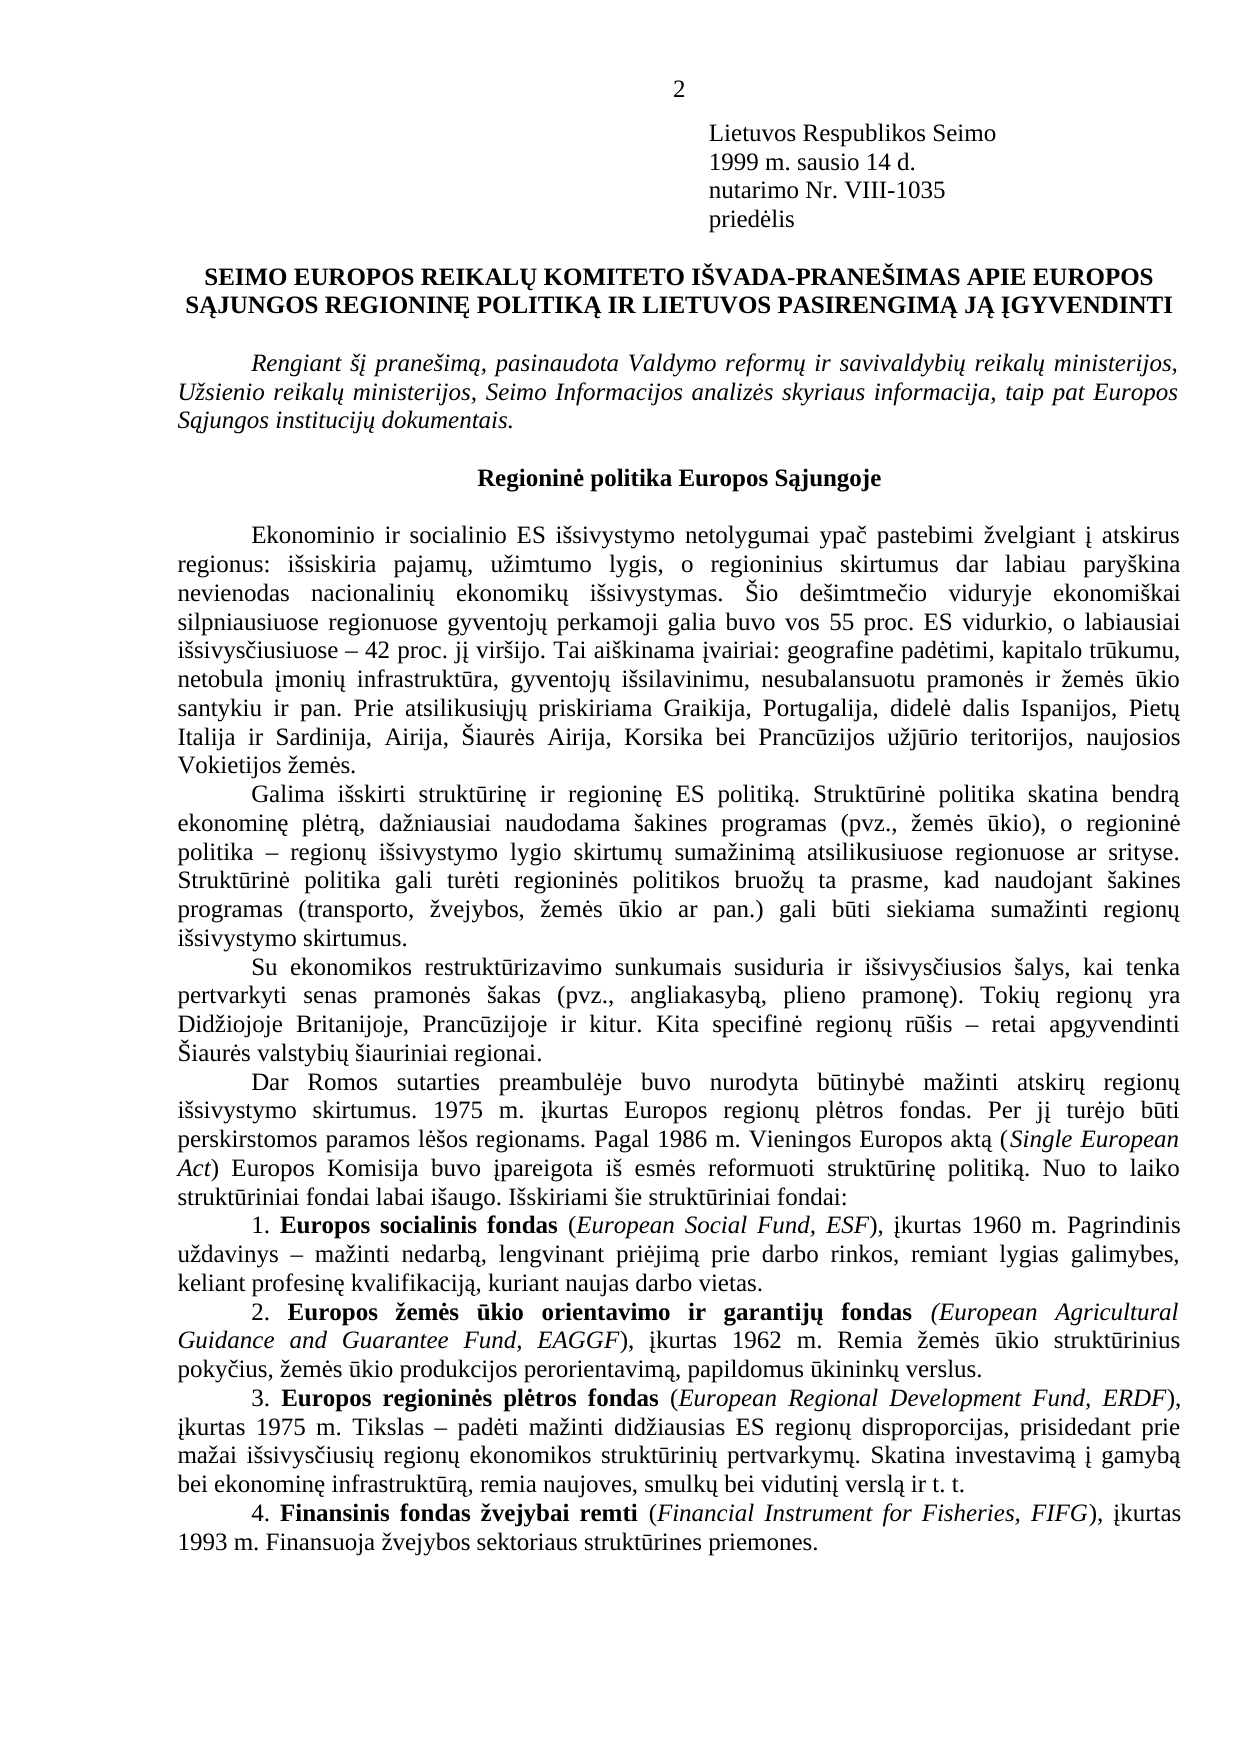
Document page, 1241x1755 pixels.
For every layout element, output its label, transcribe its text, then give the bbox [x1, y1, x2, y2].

text Galima išskirti struktūrinę ir regioninę ES politiką. Struktūrinė politika skatina bendrą ekonominę plėtrą, dažniausiai naudodama šakines programas (pvz., žemės ūkio), o regioninė politika – regionų išsivystymo lygio skirtumų sumažinimą atsilikusiuose regionuose ar srityse. Struktūrinė politika gali turėti regioninės politikos bruožų ta prasme, kad naudojant šakines programas (transporto, žvejybos, žemės ūkio ar pan.) gali būti siekiama sumažinti regionų išsivystymo skirtumus. [177, 779, 1181, 952]
text 2. Europos žemės ūkio orientavimo ir garantijų fondas (European Agricultural Guidance and Guarantee Fund, EAGGF), įkurtas 1962 m. Remia žemės ūkio struktūrinius pokyčius, žemės ūkio produkcijos perorientavimą, papildomus ūkininkų verslus. [177, 1297, 1181, 1383]
text 3. Europos regioninės plėtros fondas (European Regional Development Fund, ERDF), įkurtas 1975 m. Tikslas – padėti mažinti didžiausias ES regionų disproporcijas, prisidedant prie mažai išsivysčiusių regionų ekonomikos struktūrinių pertvarkymų. Skatina investavimą į gamybą bei ekonominę infrastruktūrą, remia naujoves, smulkų bei vidutinį verslą ir t. t. [177, 1383, 1181, 1498]
text priedėlis [177, 204, 1181, 233]
text Ekonominio ir socialinio ES išsivystymo netolygumai ypač pastebimi žvelgiant į atskirus regionus: išsiskiria pajamų, užimtumo lygis, o regioninius skirtumus dar labiau paryškina nevienodas nacionalinių ekonomikų išsivystymas. Šio dešimtmečio viduryje ekonomiškai silpniausiuose regionuose gyventojų perkamoji galia buvo vos 55 proc. ES vidurkio, o labiausiai išsivysčiusiuose – 42 proc. jį viršijo. Tai aiškinama įvairiai: geografine padėtimi, kapitalo trūkumu, netobula įmonių infrastruktūra, gyventojų išsilavinimu, nesubalansuotu pramonės ir žemės ūkio santykiu ir pan. Prie atsilikusiųjų priskiriama Graikija, Portugalija, didelė dalis Ispanijos, Pietų Italija ir Sardinija, Airija, Šiaurės Airija, Korsika bei Prancūzijos užjūrio teritorijos, naujosios Vokietijos žemės. [177, 521, 1181, 779]
text Su ekonomikos restruktūrizavimo sunkumais susiduria ir išsivysčiusios šalys, kai tenka pertvarkyti senas pramonės šakas (pvz., angliakasybą, plieno pramonę). Tokių regionų yra Didžiojoje Britanijoje, Prancūzijoje ir kitur. Kita specifinė regionų rūšis – retai apgyvendinti Šiaurės valstybių šiauriniai regionai. [177, 952, 1181, 1067]
text Seimo Europos reikalų komiteto Išvada-pranešimas Apie Europos Sąjungos regioninę politiką ir Lietuvos pasirengimą jĄ įgyvendinTI [177, 262, 1181, 319]
text Lietuvos Respublikos Seimo [177, 118, 1181, 147]
text nutarimo Nr. VIII-1035 [177, 176, 1181, 204]
text Dar Romos sutarties preambulėje buvo nurodyta būtinybė mažinti atskirų regionų išsivystymo skirtumus. 1975 m. įkurtas Europos regionų plėtros fondas. Per jį turėjo būti perskirstomos paramos lėšos regionams. Pagal 1986 m. Vieningos Europos aktą (Single European Act) Europos Komisija buvo įpareigota iš esmės reformuoti struktūrinę politiką. Nuo to laiko struktūriniai fondai labai išaugo. Išskiriami šie struktūriniai fondai: [177, 1067, 1181, 1211]
text 1. Europos socialinis fondas (European Social Fund, ESF), įkurtas 1960 m. Pagrindinis uždavinys – mažinti nedarbą, lengvinant priėjimą prie darbo rinkos, remiant lygias galimybes, keliant profesinę kvalifikaciją, kuriant naujas darbo vietas. [177, 1211, 1181, 1297]
text 4. Finansinis fondas žvejybai remti (Financial Instrument for Fisheries, FIFG), įkurtas 1993 m. Finansuoja žvejybos sektoriaus struktūrines priemones. [177, 1498, 1181, 1556]
text Rengiant šį pranešimą, pasinaudota Valdymo reformų ir savivaldybių reikalų ministerijos, Užsienio reikalų ministerijos, Seimo Informacijos analizės skyriaus informacija, taip pat Europos Sąjungos institucijų dokumentais. [177, 348, 1181, 434]
text 1999 m. sausio 14 d. [177, 147, 1181, 176]
text Regioninė politika Europos Sąjungoje [177, 463, 1181, 492]
